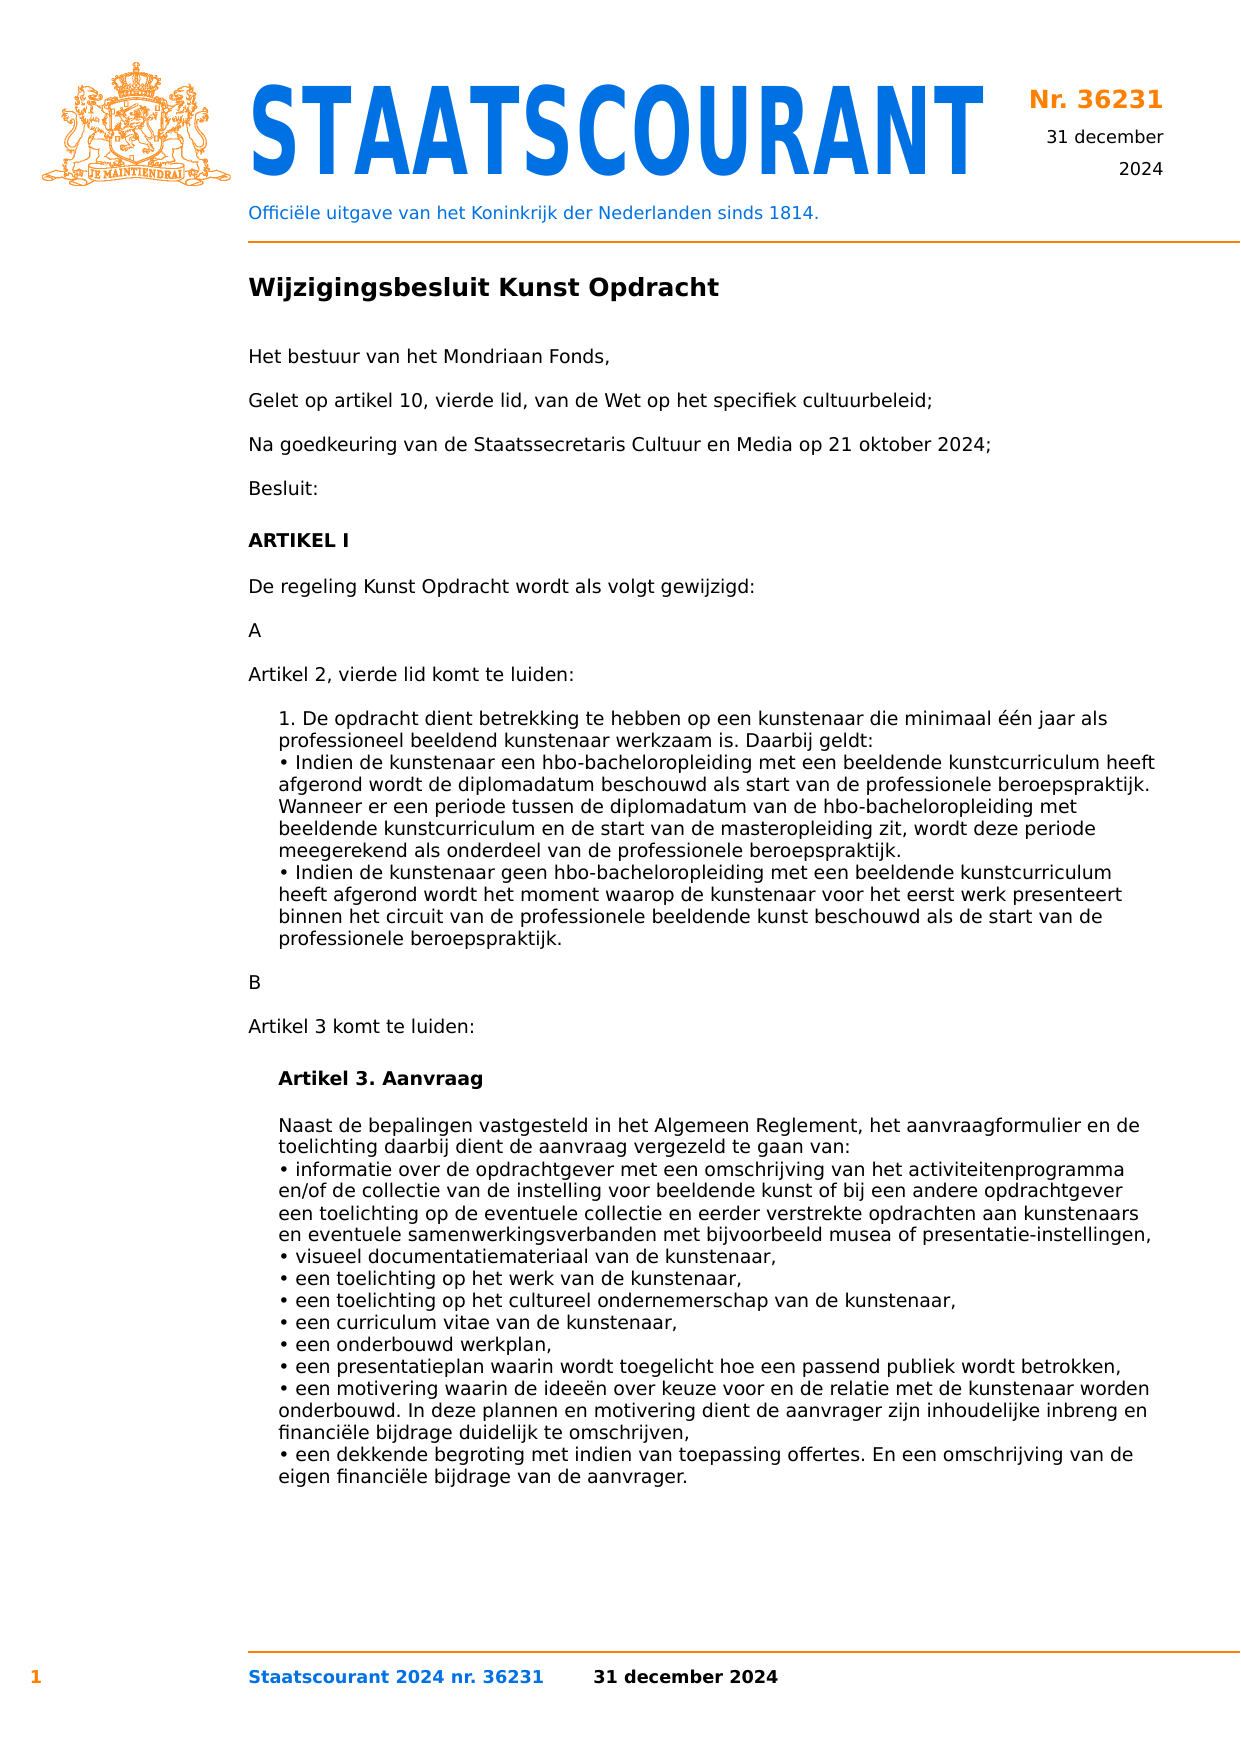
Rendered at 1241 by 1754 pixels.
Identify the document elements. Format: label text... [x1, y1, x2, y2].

text • een toelichting op het cultureel ondernemerschap van de kunstenaar, [278, 1290, 1163, 1312]
text Gelet op artikel 10, vierde lid, van de Wet op het specifiek cultuurbeleid; [248, 390, 1163, 412]
text • een presentatieplan waarin wordt toegelicht hoe een passend publiek wordt betrokken, [278, 1356, 1163, 1378]
text • een curriculum vitae van de kunstenaar, [278, 1312, 1163, 1334]
text • Indien de kunstenaar geen hbo-bacheloropleiding met een beeldende kunstcurriculum heeft afgerond wordt het moment waarop de kunstenaar voor het eerst werk presenteert binnen het circuit van de professionele beeldende kunst beschouwd als de start van de professionele beroepspraktijk. [278, 862, 1163, 950]
text Het bestuur van het Mondriaan Fonds, [248, 346, 1163, 368]
text Artikel 3 komt te luiden: [248, 1016, 1163, 1037]
text • Indien de kunstenaar een hbo-bacheloropleiding met een beeldende kunstcurriculum heeft afgerond wordt de diplomadatum beschouwd als start van de professionele beroepspraktijk. Wanneer er een periode tussen de diplomadatum van de hbo-bacheloropleiding met beeldende kunstcurriculum en de start van de masteropleiding zit, wordt deze periode meegerekend als onderdeel van de professionele beroepspraktijk. [278, 752, 1163, 862]
table_header [25, 62, 248, 241]
subtitle ARTIKEL I [248, 529, 1163, 551]
text De regeling Kunst Opdracht wordt als volgt gewijzigd: [248, 576, 1163, 598]
text • een motivering waarin de ideeën over keuze voor en de relatie met de kunstenaar worden onderbouwd. In deze plannen en motivering dient de aanvrager zijn inhoudelijke inbreng en financiële bijdrage duidelijk te omschrijven, [278, 1378, 1163, 1444]
picture [41, 62, 231, 186]
table_cell 31 december [998, 121, 1240, 153]
text Besluit: [248, 477, 1163, 499]
text • informatie over de opdrachtgever met een omschrijving van het activiteitenprogramma en/of de collectie van de instelling voor beeldende kunst of bij een andere opdrachtgever een toelichting op de eventuele collectie en eerder verstrekte opdrachten aan kunstenaars en eventuele samenwerkingsverbanden met bijvoorbeeld musea of presentatie-instellingen, [278, 1158, 1163, 1246]
subtitle Artikel 3. Aanvraag [278, 1067, 1163, 1089]
subtitle Wijzigingsbesluit Kunst Opdracht [248, 273, 1163, 302]
text Artikel 2, vierde lid komt te luiden: [248, 664, 1163, 686]
text A [248, 620, 1163, 642]
table_cell Officiële uitgave van het Koninkrijk der Nederlanden sinds 1814. [248, 203, 1240, 241]
table_header STAATSCOURANT [248, 62, 998, 203]
text Naast de bepalingen vastgesteld in het Algemeen Reglement, het aanvraagformulier en de toelichting daarbij dient de aanvraag vergezeld te gaan van: [278, 1114, 1163, 1158]
text • een toelichting op het werk van de kunstenaar, [278, 1268, 1163, 1290]
table_cell 2024 [998, 153, 1240, 203]
text • een onderbouwd werkplan, [278, 1334, 1163, 1356]
table_header Nr. 36231 [998, 62, 1240, 121]
text Na goedkeuring van de Staatssecretaris Cultuur en Media op 21 oktober 2024; [248, 434, 1163, 456]
text • visueel documentatiemateriaal van de kunstenaar, [278, 1246, 1163, 1268]
text B [248, 972, 1163, 994]
text • een dekkende begroting met indien van toepassing offertes. En een omschrijving van de eigen financiële bijdrage van de aanvrager. [278, 1444, 1163, 1488]
text 1. De opdracht dient betrekking te hebben op een kunstenaar die minimaal één jaar als professioneel beeldend kunstenaar werkzaam is. Daarbij geldt: [278, 708, 1163, 752]
